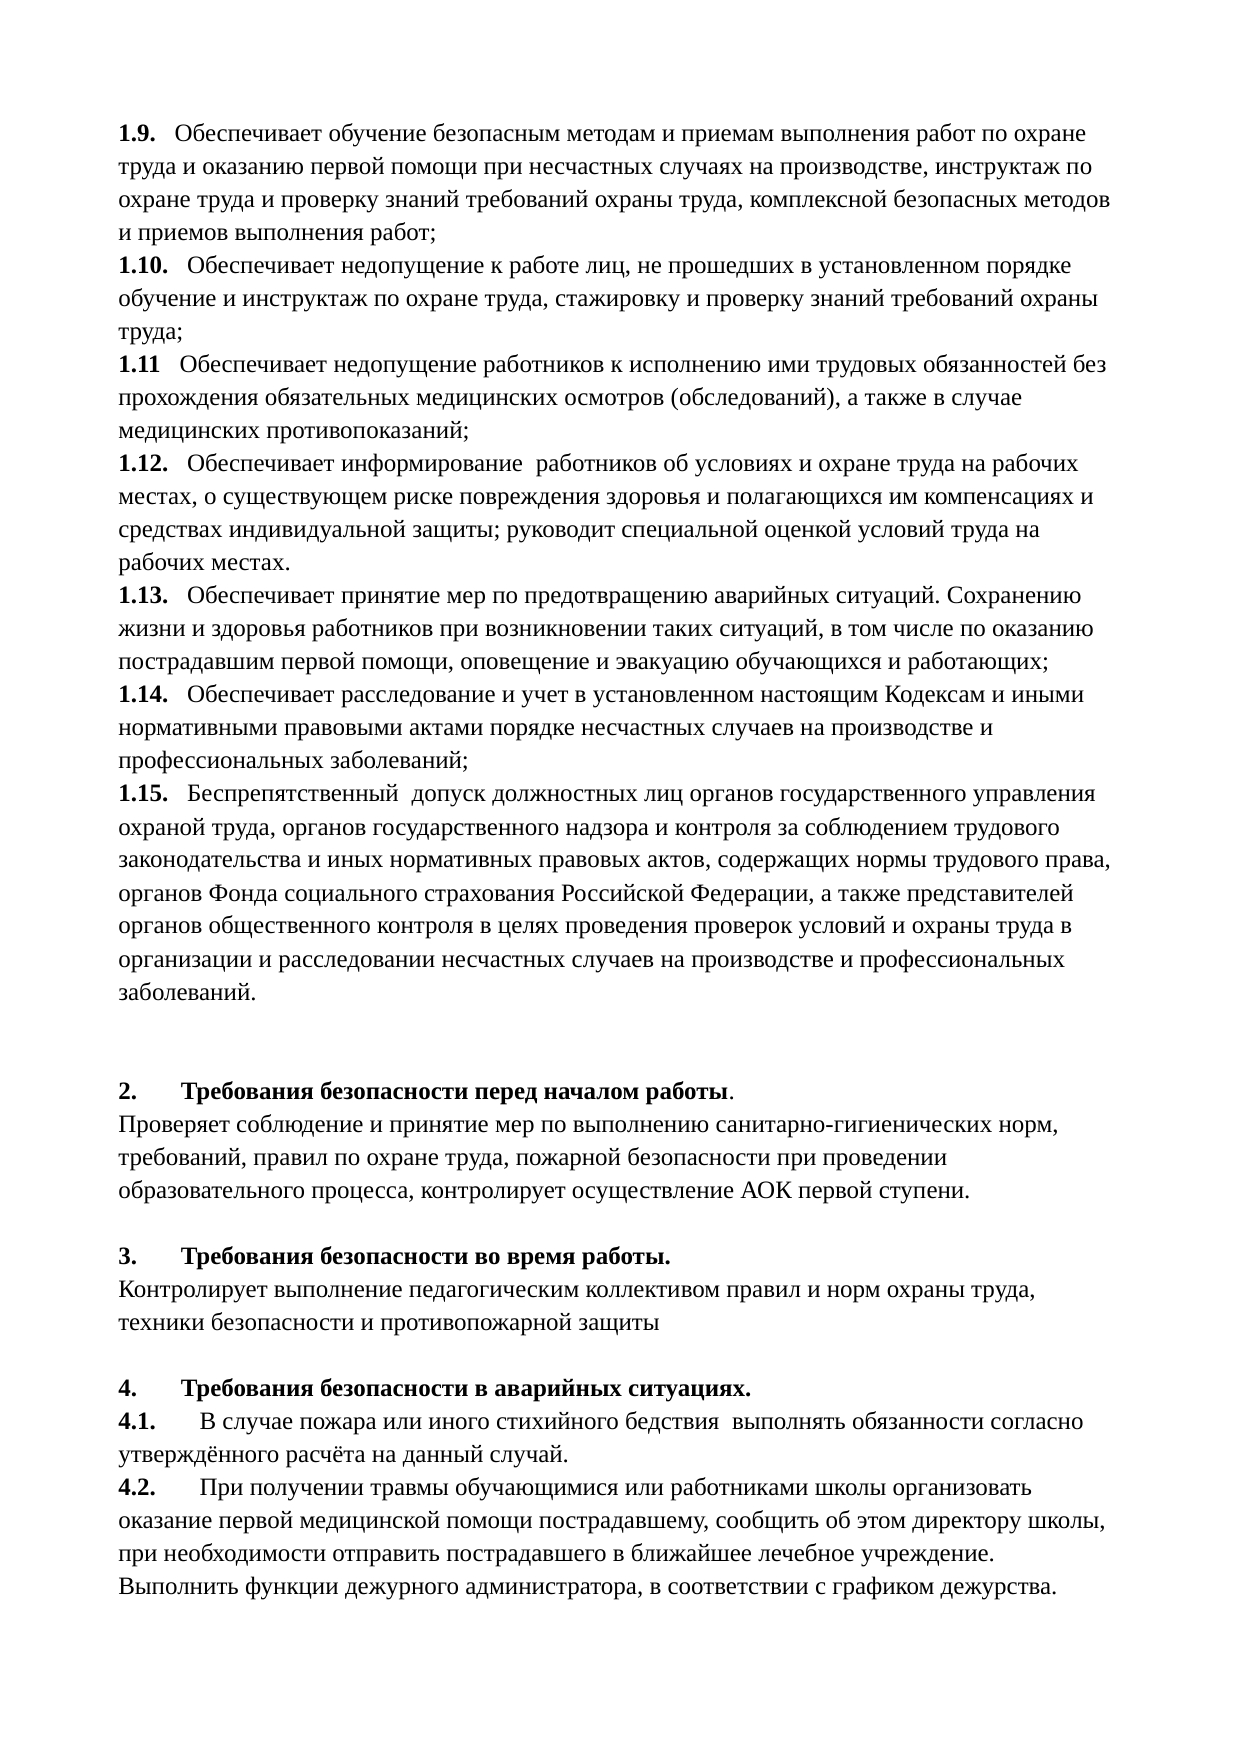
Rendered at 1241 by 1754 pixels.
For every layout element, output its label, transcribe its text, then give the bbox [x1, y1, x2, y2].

text 4. Требования безопасности в аварийных ситуациях. [118, 1373, 1122, 1402]
text 1.11 Обеспечивает недопущение работников к исполнению ими трудовых обязанностей без прохождения обязательных медицинских осмотров (обследований), а также в случае медицинских противопоказаний; [118, 349, 1122, 444]
text 4.1. В случае пожара или иного стихийного бедствия выполнять обязанности согласно утверждённого расчёта на данный случай. [118, 1406, 1122, 1468]
text Контролирует выполнение педагогическим коллективом правил и норм охраны труда, техники безопасности и противопожарной защиты [118, 1274, 1122, 1336]
text 2. Требования безопасности перед началом работы. [118, 1076, 1122, 1104]
text 3. Требования безопасности во время работы. [118, 1241, 1122, 1269]
text 1.12. Обеспечивает информирование работников об условиях и охране труда на рабочих местах, о существующем риске повреждения здоровья и полагающихся им компенсациях и средствах индивидуальной защиты; руководит специальной оценкой условий труда на рабочих местах. [118, 448, 1122, 576]
text Проверяет соблюдение и принятие мер по выполнению санитарно-гигиенических норм, требований, правил по охране труда, пожарной безопасности при проведении образовательного процесса, контролирует осуществление АОК первой ступени. [118, 1109, 1122, 1203]
text 1.15. Беспрепятственный допуск должностных лиц органов государственного управления охраной труда, органов государственного надзора и контроля за соблюдением трудового законодательства и иных нормативных правовых актов, содержащих нормы трудового права, органов Фонда социального страхования Российской Федерации, а также представителей органов общественного контроля в целях проведения проверок условий и охраны труда в организации и расследовании несчастных случаев на производстве и профессиональных заболеваний. [118, 778, 1122, 1005]
text 1.9. Обеспечивает обучение безопасным методам и приемам выполнения работ по охране труда и оказанию первой помощи при несчастных случаях на производстве, инструктаж по охране труда и проверку знаний требований охраны труда, комплексной безопасных методов и приемов выполнения работ; [118, 118, 1122, 246]
text 4.2. При получении травмы обучающимися или работниками школы организовать оказание первой медицинской помощи пострадавшему, сообщить об этом директору школы, при необходимости отправить пострадавшего в ближайшее лечебное учреждение. Выполнить функции дежурного администратора, в соответствии с графиком дежурства. [118, 1472, 1122, 1600]
text 1.14. Обеспечивает расследование и учет в установленном настоящим Кодексам и иными нормативными правовыми актами порядке несчастных случаев на производстве и профессиональных заболеваний; [118, 679, 1122, 774]
text 1.13. Обеспечивает принятие мер по предотвращению аварийных ситуаций. Сохранению жизни и здоровья работников при возникновении таких ситуаций, в том числе по оказанию пострадавшим первой помощи, оповещение и эвакуацию обучающихся и работающих; [118, 580, 1122, 675]
text 1.10. Обеспечивает недопущение к работе лиц, не прошедших в установленном порядке обучение и инструктаж по охране труда, стажировку и проверку знаний требований охраны труда; [118, 250, 1122, 345]
